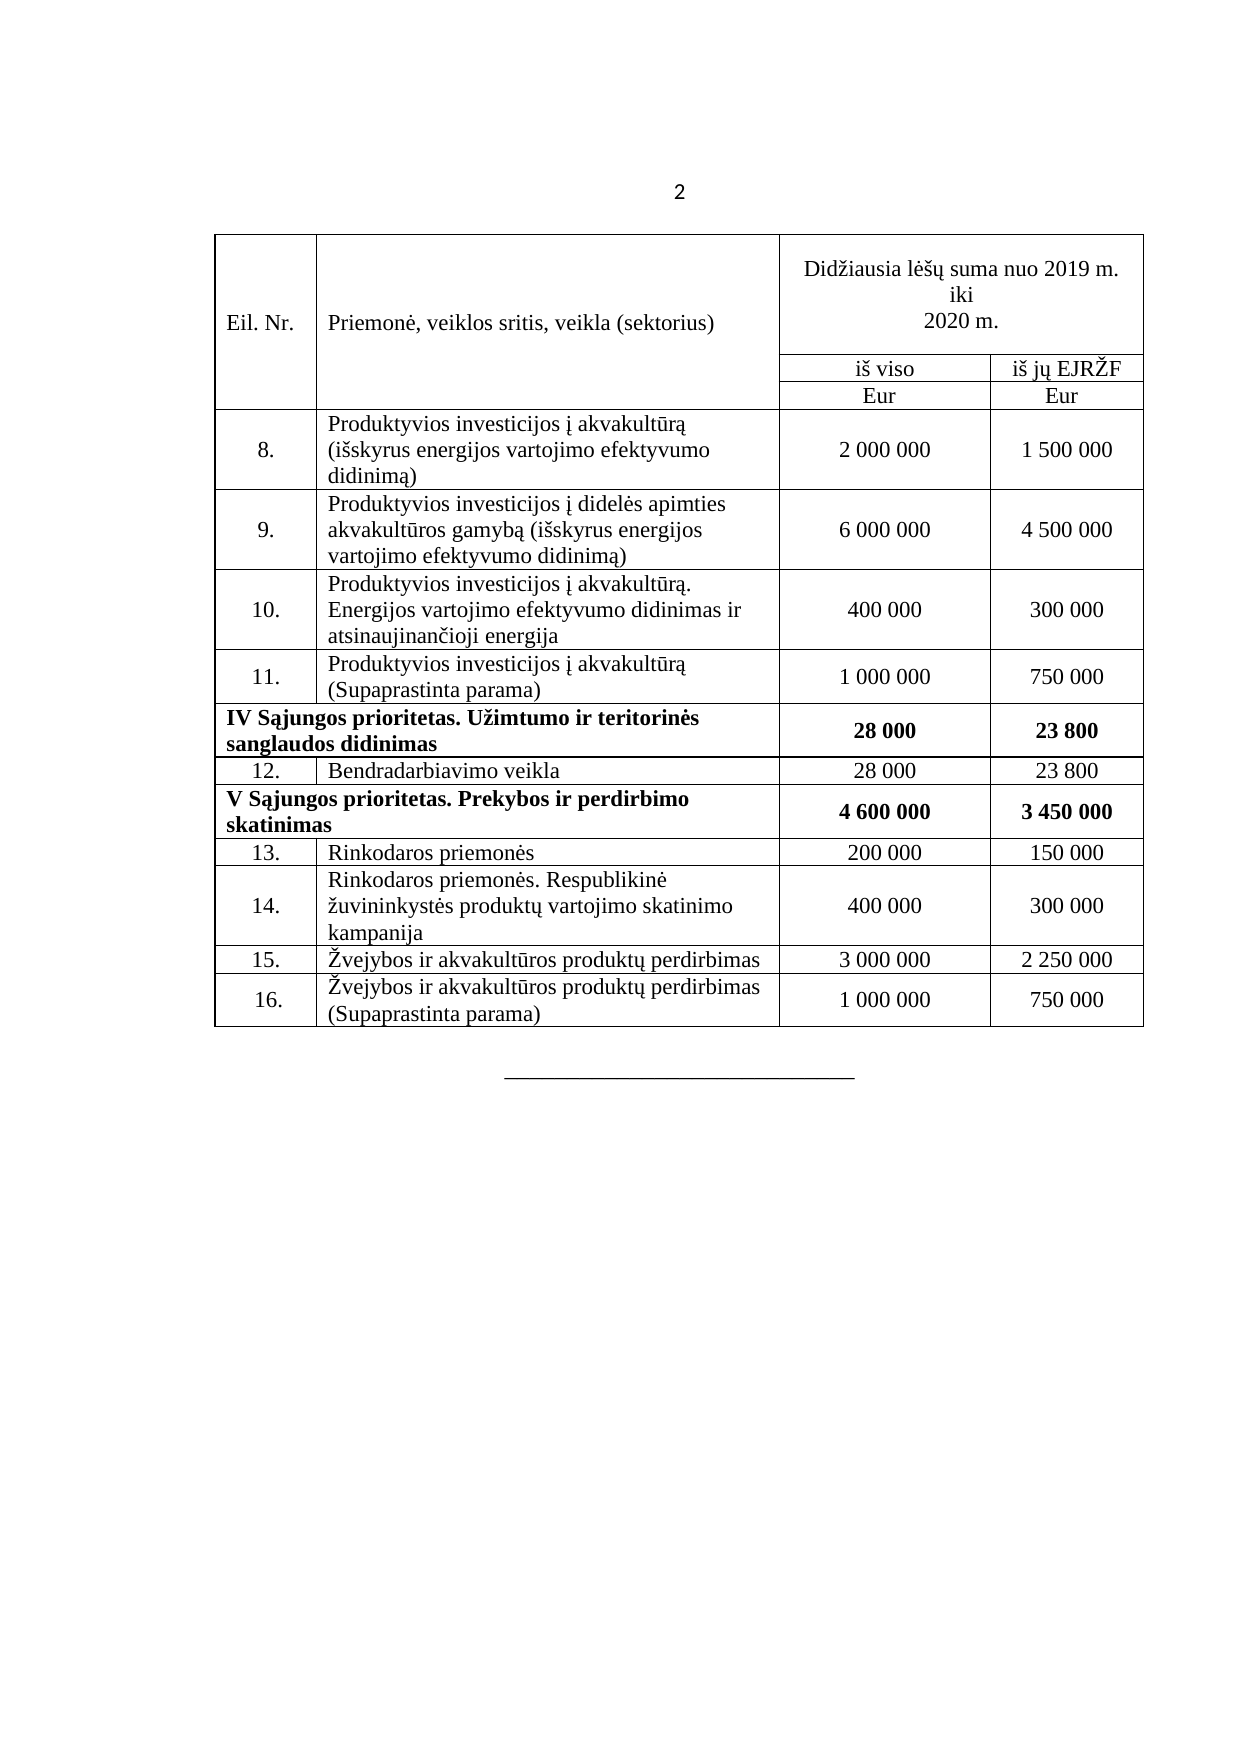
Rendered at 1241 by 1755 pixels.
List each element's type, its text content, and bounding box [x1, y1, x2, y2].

table_cell 6 000 000 [780, 490, 990, 569]
table_cell 11. [216, 650, 316, 703]
table_cell 4 600 000 [780, 785, 990, 837]
table_cell 1 000 000 [780, 650, 990, 703]
table_cell Bendradarbiavimo veikla [317, 758, 779, 784]
table_cell Rinkodaros priemonės [317, 839, 779, 865]
table_cell 300 000 [991, 570, 1143, 649]
table_cell V Sąjungos prioritetas. Prekybos ir perdirbimo skatinimas [216, 785, 779, 837]
table_cell 28 000 [780, 758, 990, 784]
table_cell 750 000 [991, 650, 1143, 703]
table_header Didžiausia lėšų suma nuo 2019 m. iki 2020 m. [780, 235, 1143, 354]
table_cell 8. [216, 410, 316, 489]
table_header Eil. Nr. [216, 235, 316, 408]
table_cell Eur [780, 382, 990, 408]
table_cell Žvejybos ir akvakultūros produktų perdirbimas (Supaprastinta parama) [317, 974, 779, 1026]
table_cell 2 000 000 [780, 410, 990, 489]
table_cell iš jų EJRŽF [991, 355, 1143, 381]
table_cell 150 000 [991, 839, 1143, 865]
table_cell Rinkodaros priemonės. Respublikinė žuvininkystės produktų vartojimo skatinimo kampanija [317, 866, 779, 945]
table_cell 1 000 000 [780, 974, 990, 1026]
table_cell 3 000 000 [780, 946, 990, 972]
table_cell 400 000 [780, 570, 990, 649]
table_cell Produktyvios investicijos į akvakultūrą (Supaprastinta parama) [317, 650, 779, 703]
table_cell 15. [216, 946, 316, 972]
table_cell 23 800 [991, 758, 1143, 784]
table_cell 14. [216, 866, 316, 945]
table_cell 28 000 [780, 704, 990, 756]
table_cell Produktyvios investicijos į didelės apimties akvakultūros gamybą (išskyrus energijos vartojimo efektyvumo didinimą) [317, 490, 779, 569]
table_cell 400 000 [780, 866, 990, 945]
text ____________________________ [177, 1053, 1181, 1082]
table_cell iš viso [780, 355, 990, 381]
table_cell 13. [216, 839, 316, 865]
table_cell 200 000 [780, 839, 990, 865]
table_cell 4 500 000 [991, 490, 1143, 569]
table_cell Produktyvios investicijos į akvakultūrą. Energijos vartojimo efektyvumo didinimas ir atsinaujinančioji energija [317, 570, 779, 649]
table_cell 23 800 [991, 704, 1143, 756]
table_cell 12. [216, 758, 316, 784]
table_cell 10. [216, 570, 316, 649]
table_cell Žvejybos ir akvakultūros produktų perdirbimas [317, 946, 779, 972]
table_cell Produktyvios investicijos į akvakultūrą (išskyrus energijos vartojimo efektyvumo didinimą) [317, 410, 779, 489]
table_cell 9. [216, 490, 316, 569]
table_cell 3 450 000 [991, 785, 1143, 837]
table_cell 1 500 000 [991, 410, 1143, 489]
table_cell 300 000 [991, 866, 1143, 945]
table_cell IV Sąjungos prioritetas. Užimtumo ir teritorinės sanglaudos didinimas [216, 704, 779, 756]
table_cell 750 000 [991, 974, 1143, 1026]
table_cell 16. [216, 974, 316, 1026]
table_cell 2 250 000 [991, 946, 1143, 972]
table_cell Eur [991, 382, 1143, 408]
table_header Priemonė, veiklos sritis, veikla (sektorius) [317, 235, 779, 408]
